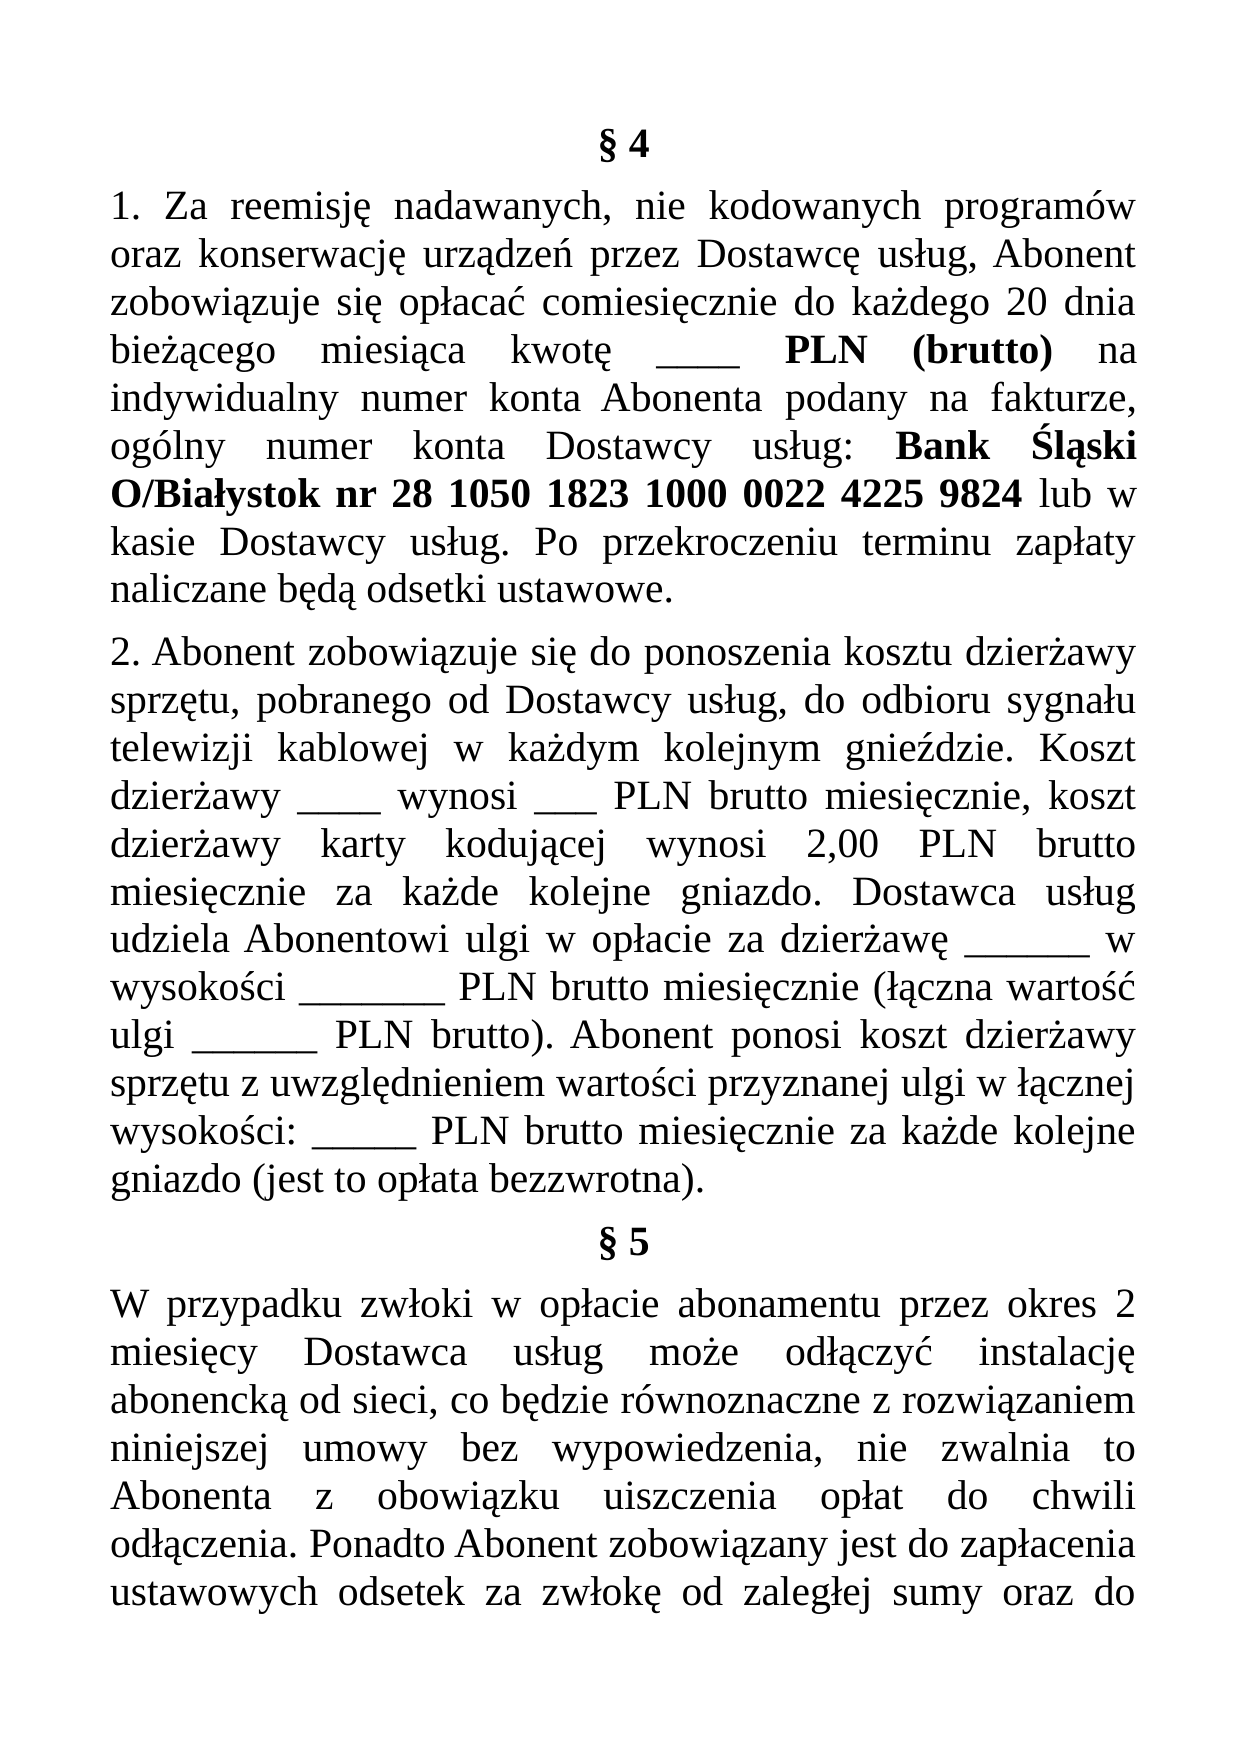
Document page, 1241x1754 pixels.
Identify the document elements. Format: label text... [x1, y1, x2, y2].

text 1. Za reemisję nadawanych, nie kodowanych programów oraz konserwację urządzeń przez Dostawcę usług, Abonent zobowiązuje się opłacać comiesięcznie do każdego 20 dnia bieżącego miesiąca kwotę ____ PLN (brutto) na indywidualny numer konta Abonenta podany na fakturze, ogólny numer konta Dostawcy usług: Bank Śląski O/Białystok nr 28 1050 1823 1000 0022 4225 9824 lub w kasie Dostawcy usług. Po przekroczeniu terminu zapłaty naliczane będą odsetki ustawowe. [110, 181, 1137, 612]
text § 4 [110, 118, 1137, 166]
text 2. Abonent zobowiązuje się do ponoszenia kosztu dzierżawy sprzętu, pobranego od Dostawcy usług, do odbioru sygnału telewizji kablowej w każdym kolejnym gnieździe. Koszt dzierżawy ____ wynosi ___ PLN brutto miesięcznie, koszt dzierżawy karty kodującej wynosi 2,00 PLN brutto miesięcznie za każde kolejne gniazdo. Dostawca usług udziela Abonentowi ulgi w opłacie za dzierżawę ______ w wysokości _______ PLN brutto miesięcznie (łączna wartość ulgi ______ PLN brutto). Abonent ponosi koszt dzierżawy sprzętu z uwzględnieniem wartości przyznanej ulgi w łącznej wysokości: _____ PLN brutto miesięcznie za każde kolejne gniazdo (jest to opłata bezzwrotna). [110, 626, 1137, 1201]
text § 5 [110, 1216, 1137, 1264]
text W przypadku zwłoki w opłacie abonamentu przez okres 2 miesięcy Dostawca usług może odłączyć instalację abonencką od sieci, co będzie równoznaczne z rozwiązaniem niniejszej umowy bez wypowiedzenia, nie zwalnia to Abonenta z obowiązku uiszczenia opłat do chwili odłączenia. Ponadto Abonent zobowiązany jest do zapłacenia ustawowych odsetek za zwłokę od zaległej sumy oraz do [110, 1278, 1137, 1614]
